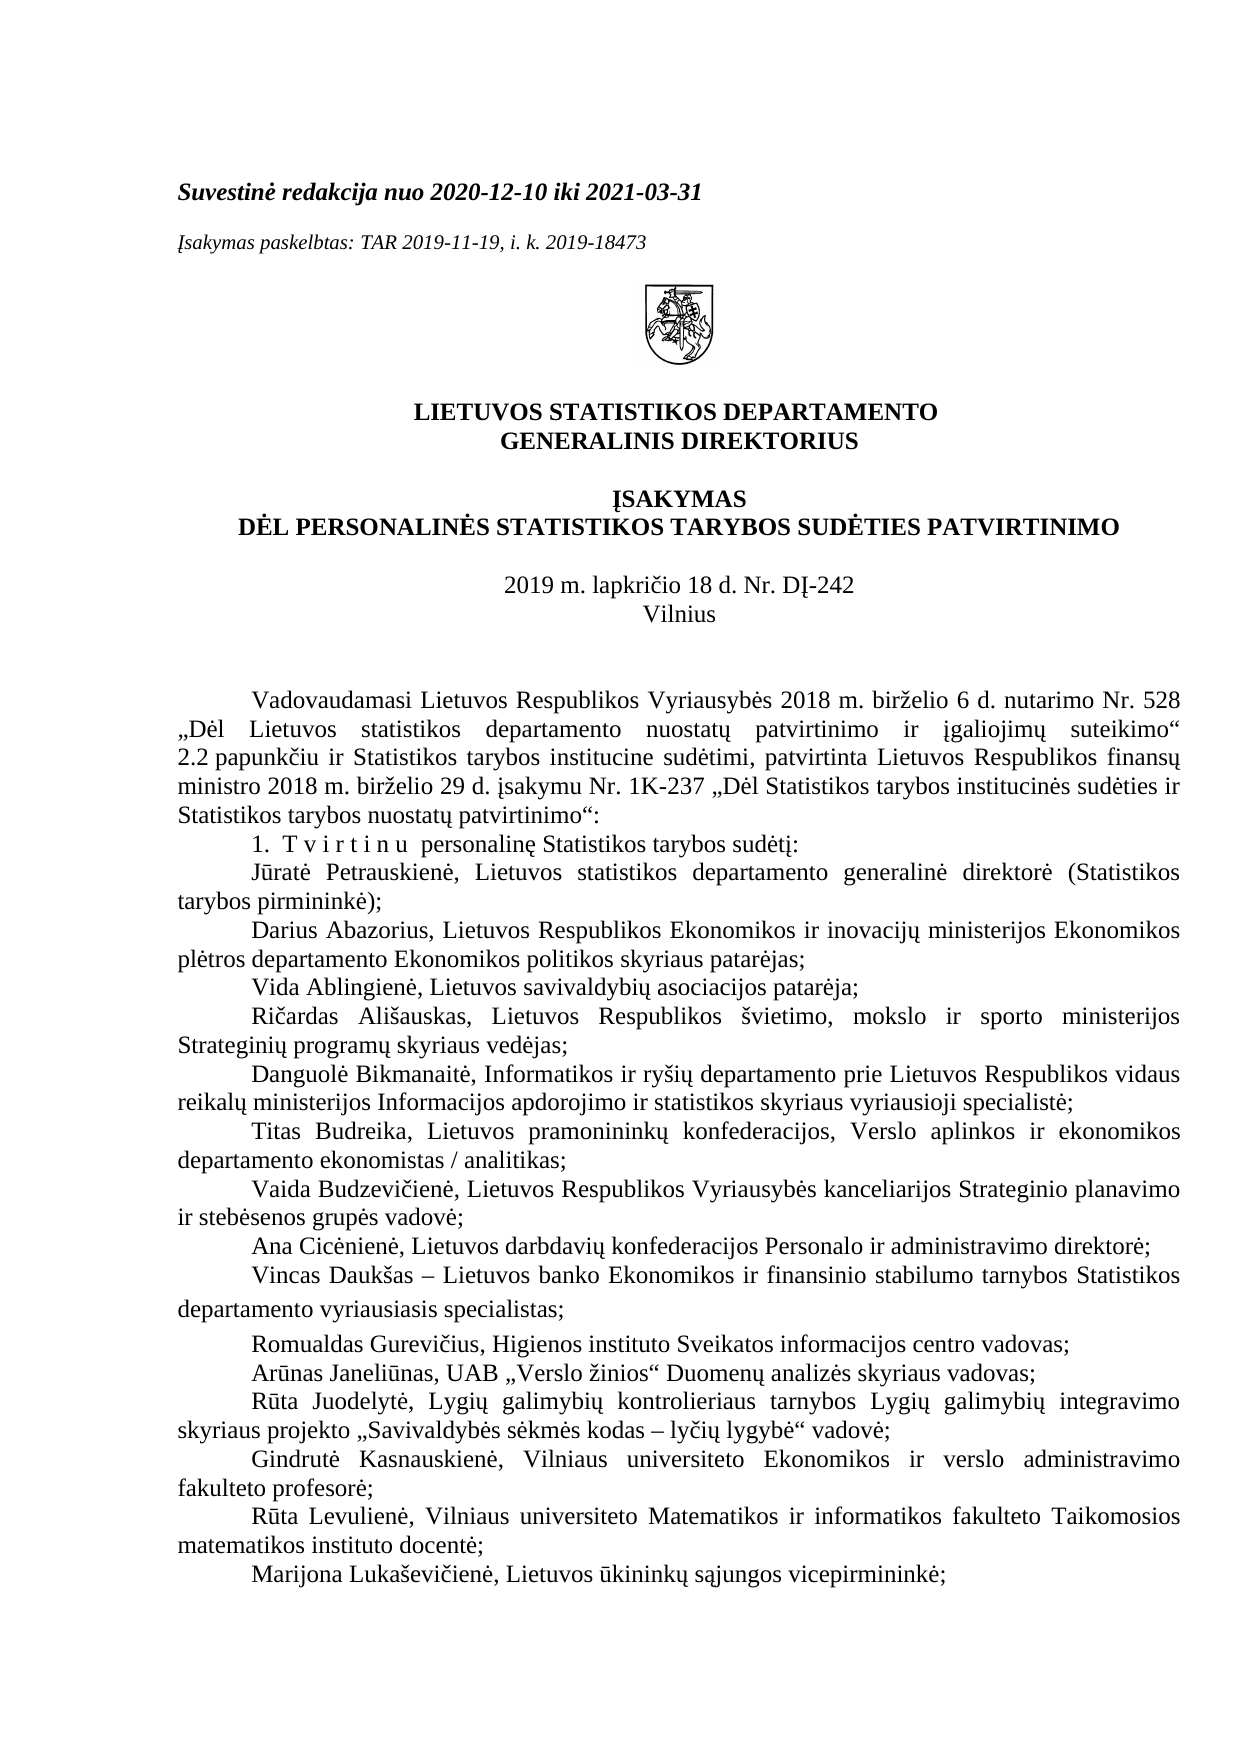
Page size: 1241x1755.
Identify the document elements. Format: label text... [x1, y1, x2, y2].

text Vilnius [177, 599, 1181, 627]
text Danguolė Bikmanaitė, Informatikos ir ryšių departamento prie Lietuvos Respublikos vidaus reikalų ministerijos Informacijos apdorojimo ir statistikos skyriaus vyriausioji specialistė; [177, 1059, 1181, 1116]
text Vida Ablingienė, Lietuvos savivaldybių asociacijos patarėja; [177, 972, 1181, 1001]
text Ričardas Ališauskas, Lietuvos Respublikos švietimo, mokslo ir sporto ministerijos Strateginių programų skyriaus vedėjas; [177, 1001, 1181, 1059]
text GENERALINIS DIREKTORIUS [177, 426, 1181, 455]
text LIETUVOS STATISTIKOS DEPARTAMENTO [177, 397, 1181, 426]
text Darius Abazorius, Lietuvos Respublikos Ekonomikos ir inovacijų ministerijos Ekonomikos plėtros departamento Ekonomikos politikos skyriaus patarėjas; [177, 915, 1181, 972]
text Rūta Levulienė, Vilniaus universiteto Matematikos ir informatikos fakulteto Taikomosios matematikos instituto docentė; [177, 1501, 1181, 1559]
text Vincas Daukšas – Lietuvos banko Ekonomikos ir finansinio stabilumo tarnybos Statistikos departamento vyriausiasis specialistas; [177, 1260, 1181, 1323]
text Jūratė Petrauskienė, Lietuvos statistikos departamento generalinė direktorė (Statistikos tarybos pirmininkė); [177, 857, 1181, 915]
text Marijona Lukaševičienė, Lietuvos ūkininkų sąjungos vicepirmininkė; [177, 1559, 1181, 1588]
text Vadovaudamasi Lietuvos Respublikos Vyriausybės 2018 m. birželio 6 d. nutarimo Nr. 528 „Dėl Lietuvos statistikos departamento nuostatų patvirtinimo ir įgaliojimų suteikimo“ 2.2 papunkčiu ir Statistikos tarybos institucine sudėtimi, patvirtinta Lietuvos Respublikos finansų ministro 2018 m. birželio 29 d. įsakymu Nr. 1K-237 „Dėl Statistikos tarybos institucinės sudėties ir Statistikos tarybos nuostatų patvirtinimo“: [177, 685, 1181, 829]
text Romualdas Gurevičius, Higienos instituto Sveikatos informacijos centro vadovas; [177, 1329, 1181, 1358]
text DĖL PERSONALINĖS STATISTIKOS TARYBOS SUDĖTIES PATVIRTINIMO [177, 512, 1181, 541]
text Titas Budreika, Lietuvos pramonininkų konfederacijos, Verslo aplinkos ir ekonomikos departamento ekonomistas / analitikas; [177, 1116, 1181, 1174]
text 2019 m. lapkričio 18 d. Nr. DĮ-242 [177, 570, 1181, 599]
text Rūta Juodelytė, Lygių galimybių kontrolieriaus tarnybos Lygių galimybių integravimo skyriaus projekto „Savivaldybės sėkmės kodas – lyčių lygybė“ vadovė; [177, 1386, 1181, 1444]
text Gindrutė Kasnauskienė, Vilniaus universiteto Ekonomikos ir verslo administravimo fakulteto profesorė; [177, 1444, 1181, 1501]
text 1. Tvirtinu personalinę Statistikos tarybos sudėtį: [177, 829, 1181, 857]
text Vaida Budzevičienė, Lietuvos Respublikos Vyriausybės kanceliarijos Strateginio planavimo ir stebėsenos grupės vadovė; [177, 1174, 1181, 1231]
text Ana Cicėnienė, Lietuvos darbdavių konfederacijos Personalo ir administravimo direktorė; [177, 1231, 1181, 1260]
text Arūnas Janeliūnas, UAB „Verslo žinios“ Duomenų analizės skyriaus vadovas; [177, 1358, 1181, 1386]
text Suvestinė redakcija nuo 2020-12-10 iki 2021-03-31 [177, 177, 1181, 206]
text Įsakymas paskelbtas: TAR 2019-11-19, i. k. 2019-18473 [177, 230, 1181, 254]
text ĮSAKYMAS [177, 484, 1181, 512]
